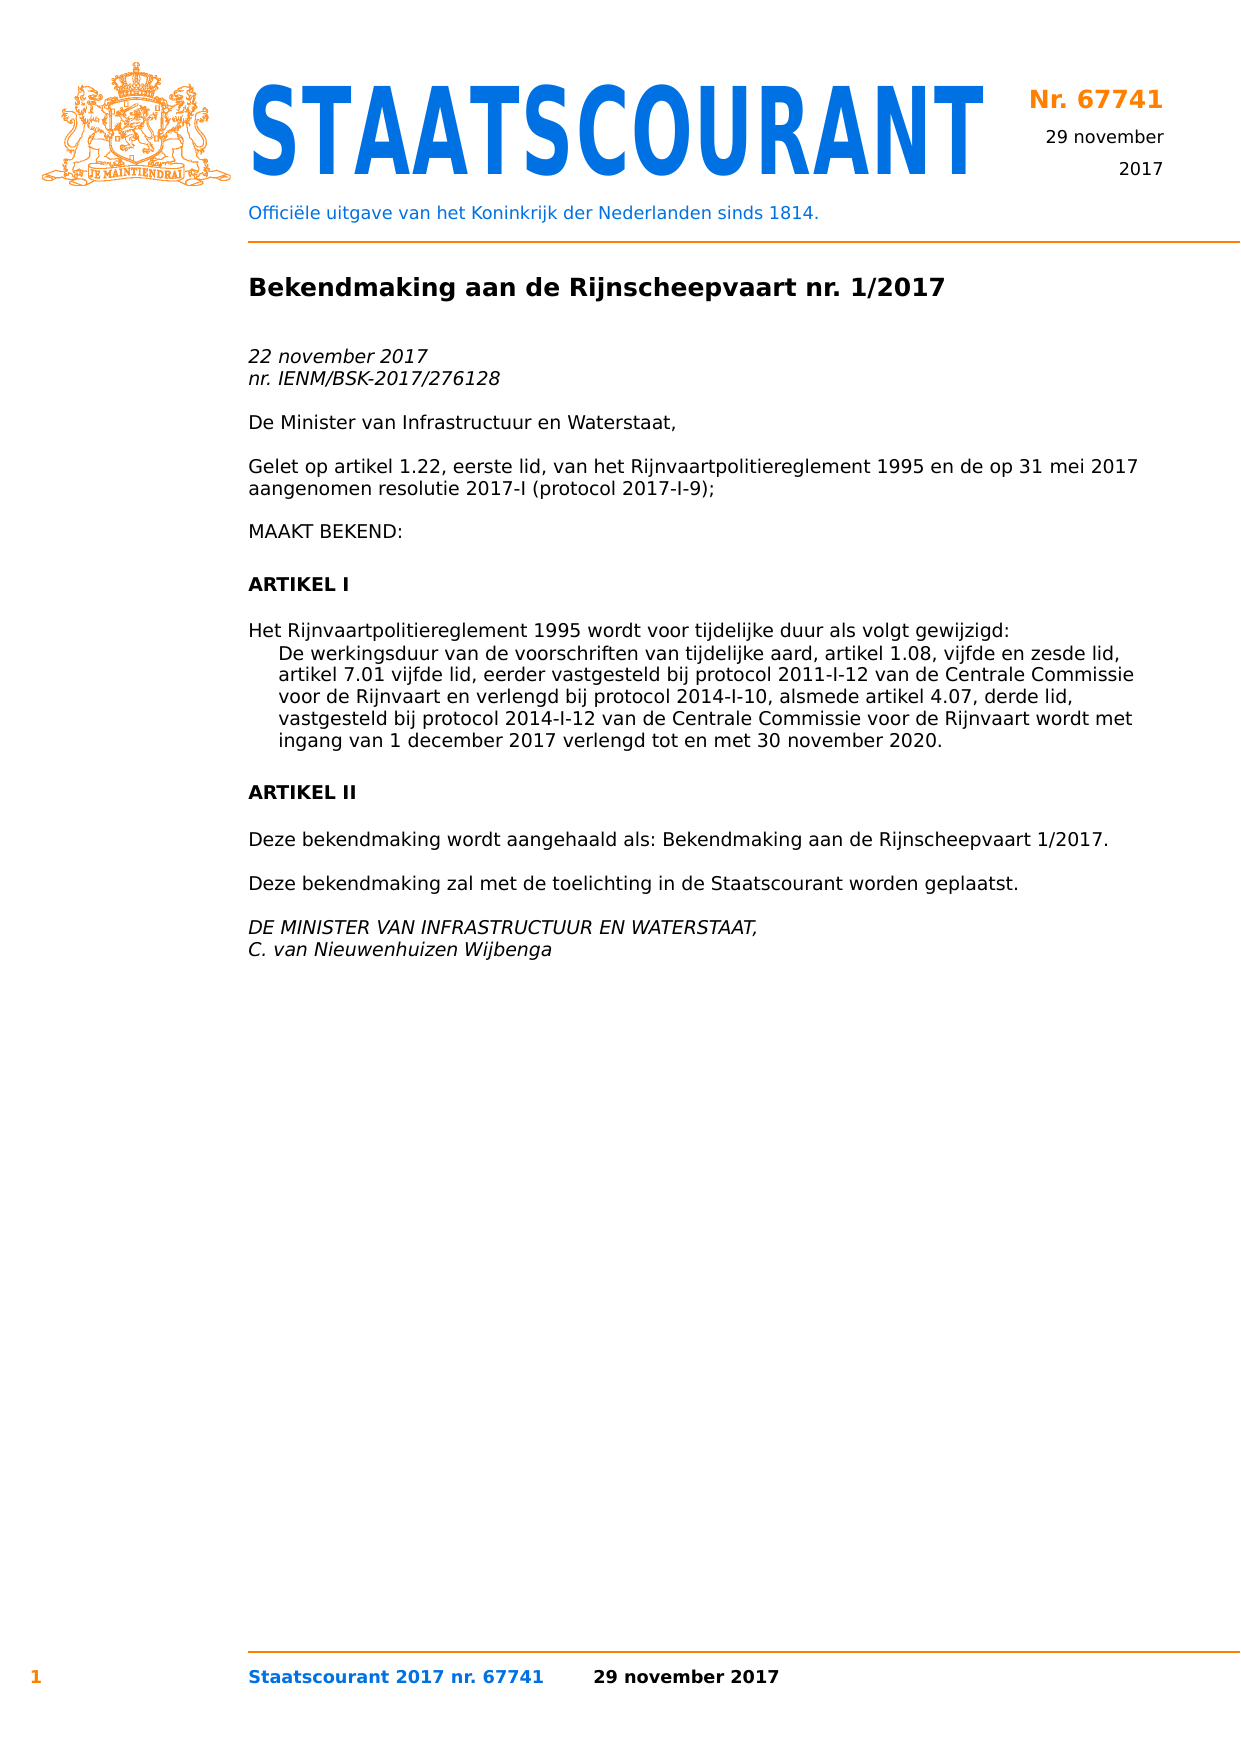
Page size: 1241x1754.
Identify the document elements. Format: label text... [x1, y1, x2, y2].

text Deze bekendmaking wordt aangehaald als: Bekendmaking aan de Rijnscheepvaart 1/2017. [248, 829, 1163, 851]
text 22 november 2017 [248, 346, 1163, 368]
table_cell 29 november [998, 121, 1240, 153]
text Gelet op artikel 1.22, eerste lid, van het Rijnvaartpolitiereglement 1995 en de op 31 mei 2017 aangenomen resolutie 2017-I (protocol 2017-I-9); [248, 456, 1163, 499]
subtitle Bekendmaking aan de Rijnscheepvaart nr. 1/2017 [248, 273, 1163, 302]
text De Minister van Infrastructuur en Waterstaat, [248, 412, 1163, 434]
text DE MINISTER VAN INFRASTRUCTUUR EN WATERSTAAT, C. van Nieuwenhuizen Wijbenga [248, 917, 1163, 961]
text MAAKT BEKEND: [248, 521, 1163, 543]
text Het Rijnvaartpolitiereglement 1995 wordt voor tijdelijke duur als volgt gewijzigd: [248, 620, 1163, 642]
table_cell 2017 [998, 153, 1240, 203]
table_header [25, 62, 248, 241]
table_cell Officiële uitgave van het Koninkrijk der Nederlanden sinds 1814. [248, 203, 1240, 241]
table_header STAATSCOURANT [248, 62, 998, 203]
subtitle ARTIKEL I [248, 573, 1163, 595]
table_header Nr. 67741 [998, 62, 1240, 121]
text Deze bekendmaking zal met de toelichting in de Staatscourant worden geplaatst. [248, 873, 1163, 895]
picture [41, 62, 231, 186]
text nr. IENM/BSK-2017/276128 [248, 368, 1163, 390]
text De werkingsduur van de voorschriften van tijdelijke aard, artikel 1.08, vijfde en zesde lid, artikel 7.01 vijfde lid, eerder vastgesteld bij protocol 2011-I-12 van de Centrale Commissie voor de Rijnvaart en verlengd bij protocol 2014-I-10, alsmede artikel 4.07, derde lid, vastgesteld bij protocol 2014-I-12 van de Centrale Commissie voor de Rijnvaart wordt met ingang van 1 december 2017 verlengd tot en met 30 november 2020. [278, 642, 1163, 752]
subtitle ARTIKEL II [248, 782, 1163, 804]
